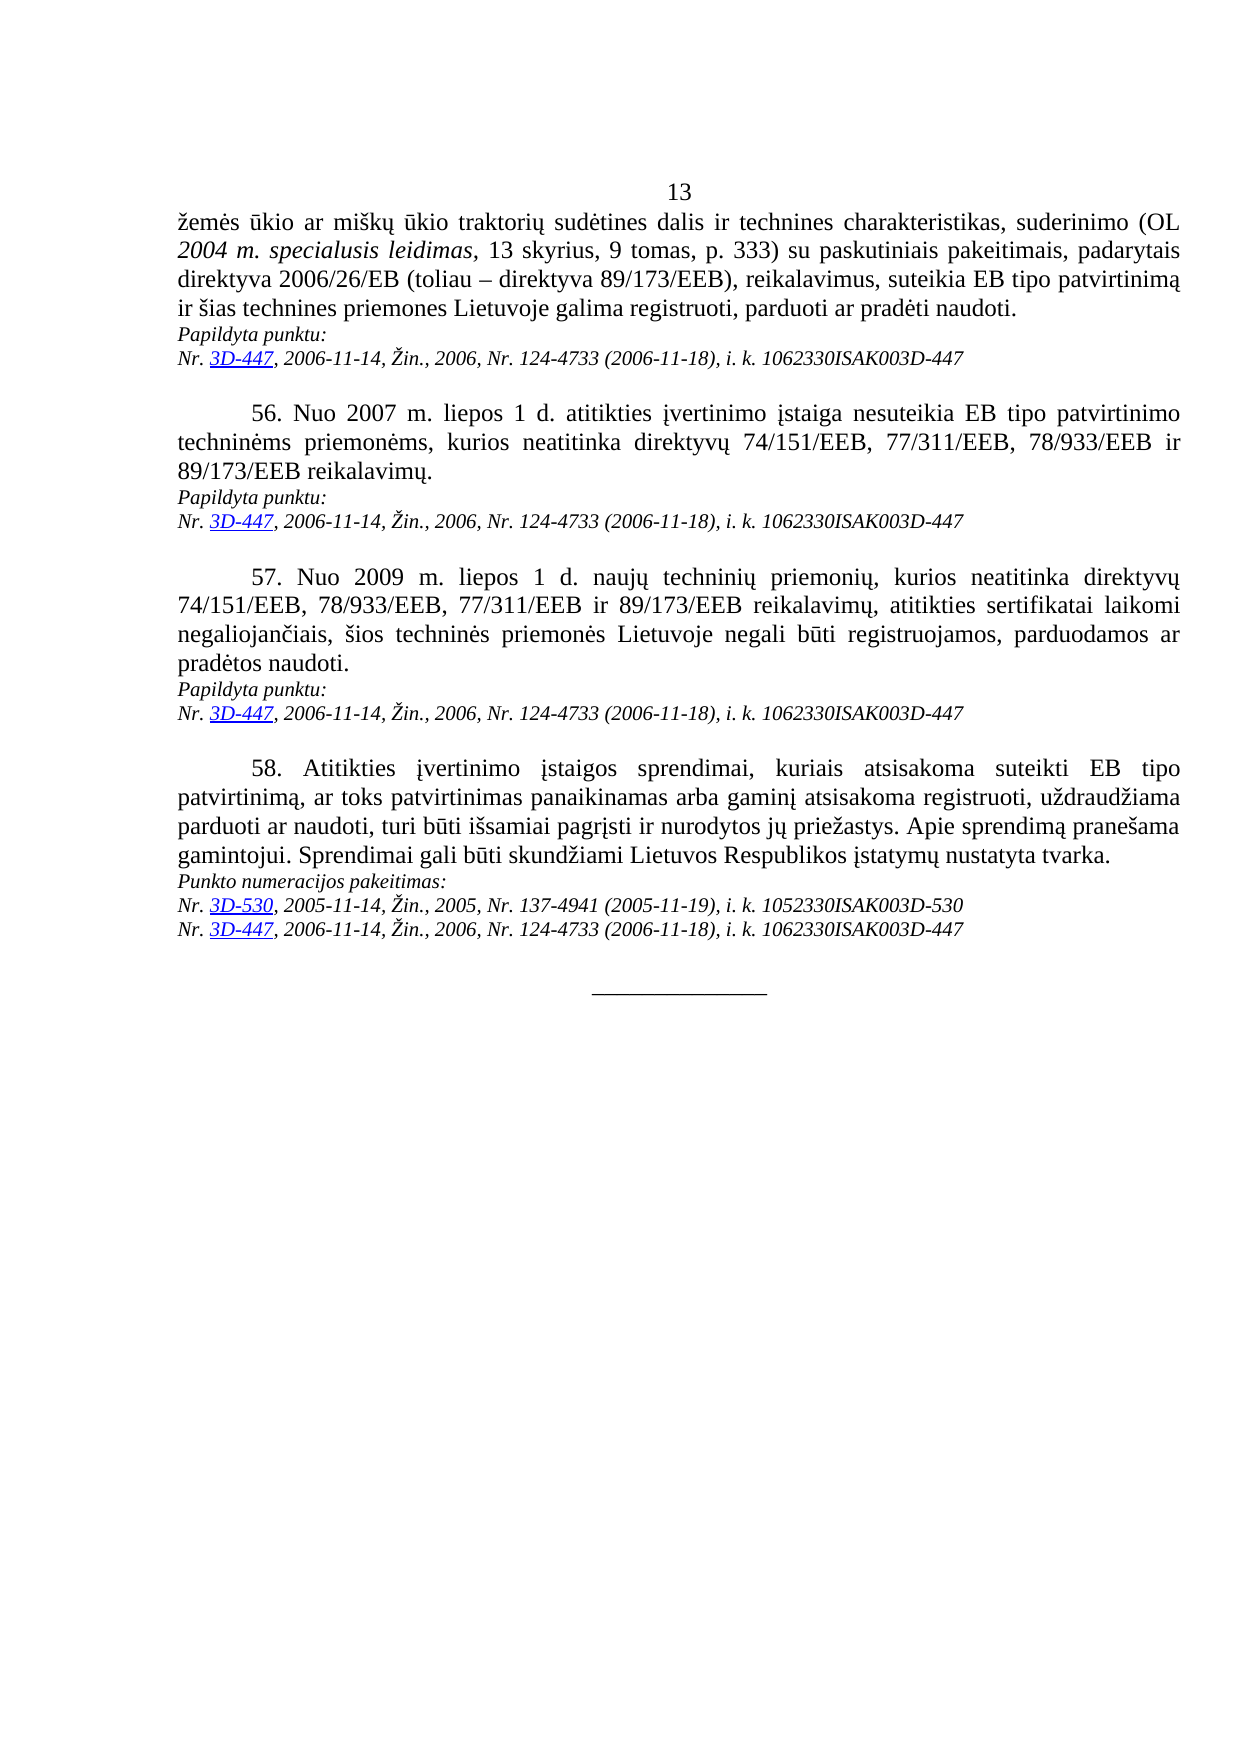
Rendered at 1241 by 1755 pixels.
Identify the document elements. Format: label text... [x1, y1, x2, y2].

text Nr. 3D-447, 2006-11-14, Žin., 2006, Nr. 124-4733 (2006-11-18), i. k. 1062330ISAK003D-447 [177, 701, 1181, 725]
text ______________ [177, 969, 1181, 998]
text Papildyta punktu: [177, 485, 1181, 509]
text Papildyta punktu: [177, 322, 1181, 346]
text Nr. 3D-447, 2006-11-14, Žin., 2006, Nr. 124-4733 (2006-11-18), i. k. 1062330ISAK003D-447 [177, 346, 1181, 370]
text Punkto numeracijos pakeitimas: [177, 868, 1181, 893]
text Nr. 3D-447, 2006-11-14, Žin., 2006, Nr. 124-4733 (2006-11-18), i. k. 1062330ISAK003D-447 [177, 509, 1181, 533]
text Nr. 3D-447, 2006-11-14, Žin., 2006, Nr. 124-4733 (2006-11-18), i. k. 1062330ISAK003D-447 [177, 917, 1181, 941]
text Papildyta punktu: [177, 677, 1181, 701]
text Nr. 3D-530, 2005-11-14, Žin., 2005, Nr. 137-4941 (2005-11-19), i. k. 1052330ISAK003D-530 [177, 893, 1181, 917]
text 58. Atitikties įvertinimo įstaigos sprendimai, kuriais atsisakoma suteikti EB tipo patvirtinimą, ar toks patvirtinimas panaikinamas arba gaminį atsisakoma registruoti, uždraudžiama parduoti ar naudoti, turi būti išsamiai pagrįsti ir nurodytos jų priežastys. Apie sprendimą pranešama gamintojui. Sprendimai gali būti skundžiami Lietuvos Respublikos įstatymų nustatyta tvarka. [177, 753, 1181, 868]
text 57. Nuo 2009 m. liepos 1 d. naujų techninių priemonių, kurios neatitinka direktyvų 74/151/EEB, 78/933/EEB, 77/311/EEB ir 89/173/EEB reikalavimų, atitikties sertifikatai laikomi negaliojančiais, šios techninės priemonės Lietuvoje negali būti registruojamos, parduodamos ar pradėtos naudoti. [177, 562, 1181, 677]
text žemės ūkio ar miškų ūkio traktorių sudėtines dalis ir technines charakteristikas, suderinimo (OL 2004 m. specialusis leidimas, 13 skyrius, 9 tomas, p. 333) su paskutiniais pakeitimais, padarytais direktyva 2006/26/EB (toliau – direktyva 89/173/EEB), reikalavimus, suteikia EB tipo patvirtinimą ir šias technines priemones Lietuvoje galima registruoti, parduoti ar pradėti naudoti. [177, 207, 1181, 322]
text 56. Nuo 2007 m. liepos 1 d. atitikties įvertinimo įstaiga nesuteikia EB tipo patvirtinimo techninėms priemonėms, kurios neatitinka direktyvų 74/151/EEB, 77/311/EEB, 78/933/EEB ir 89/173/EEB reikalavimų. [177, 398, 1181, 485]
